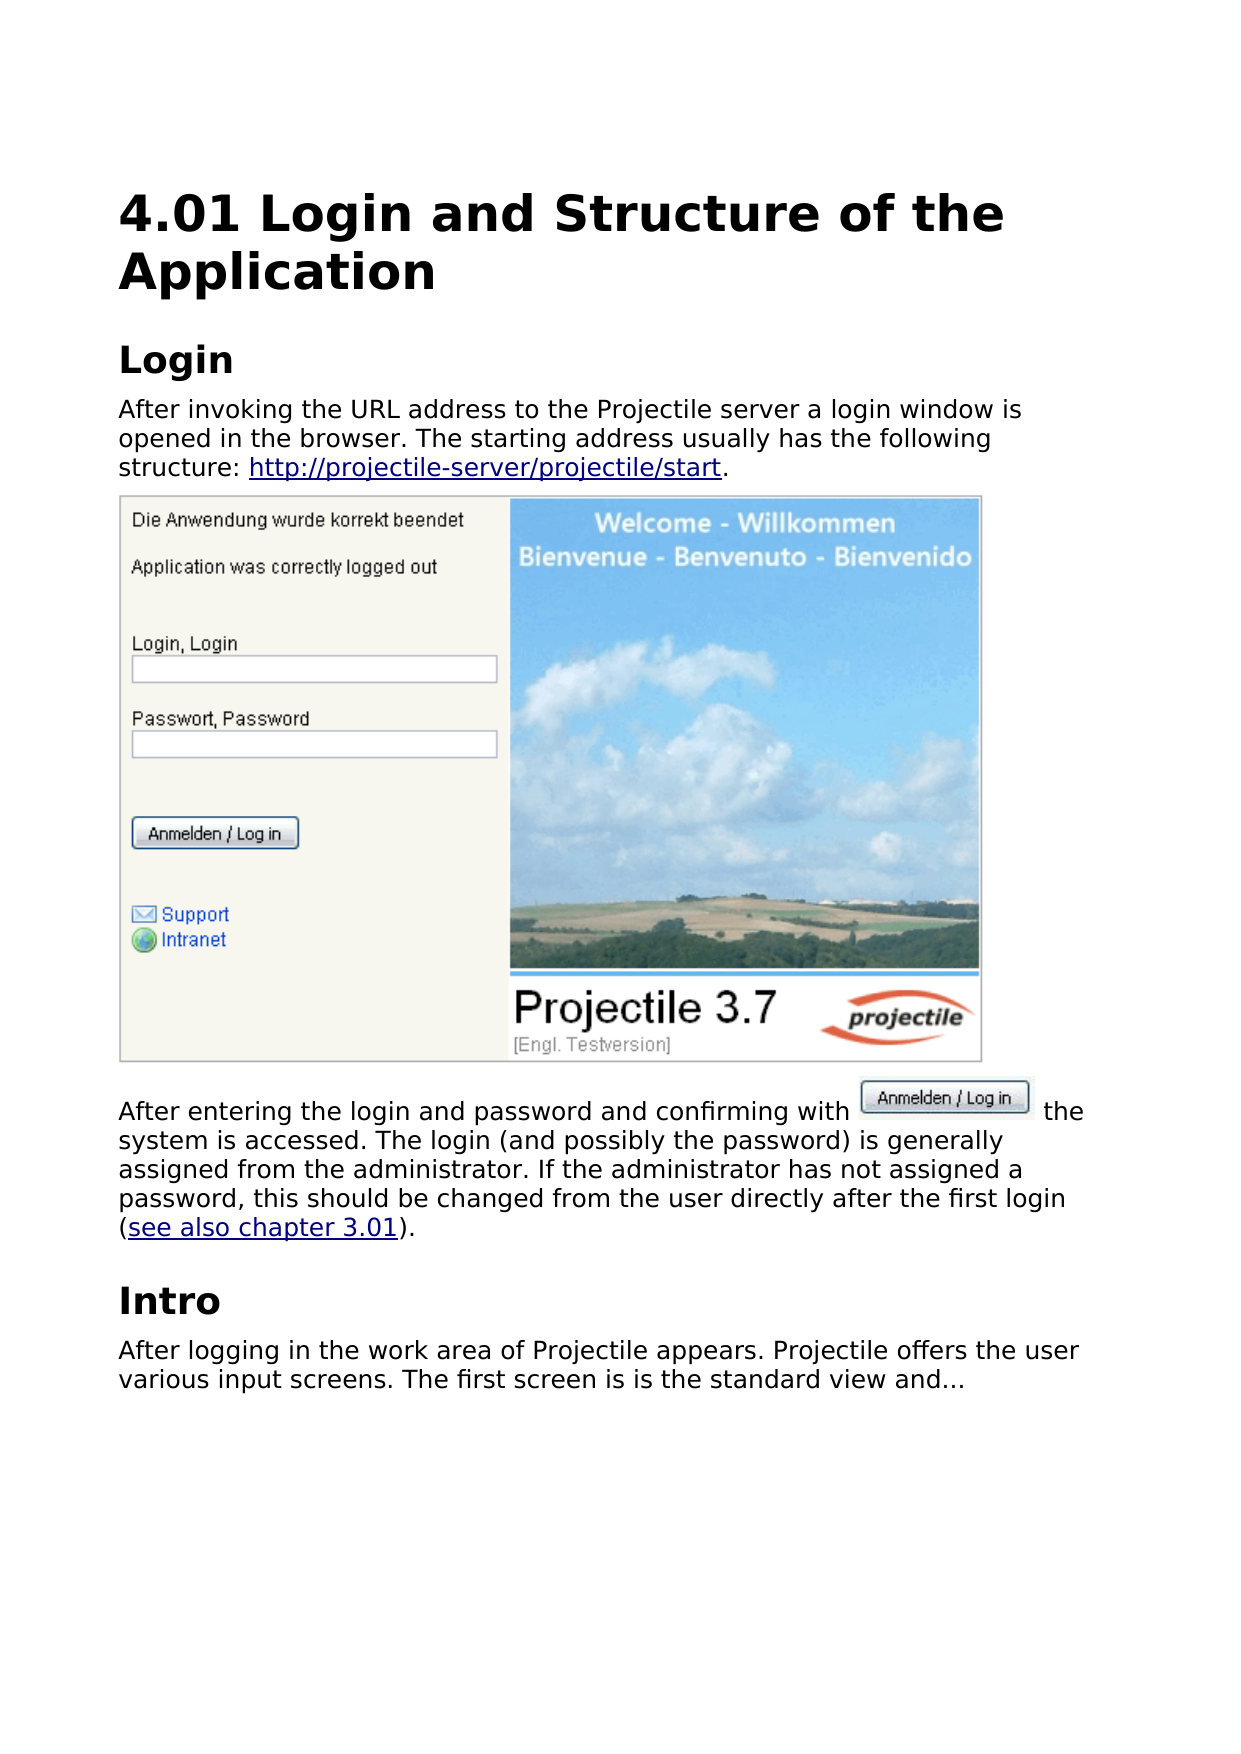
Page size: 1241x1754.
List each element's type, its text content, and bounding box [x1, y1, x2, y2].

text After logging in the work area of Projectile appears. Projectile offers the user various input screens. The first screen is is the standard view and... [118, 1336, 1122, 1394]
subtitle Login [118, 339, 1122, 382]
text After invoking the URL address to the Projectile server a login window is opened in the browser. The starting address usually has the following structure: http://projectile-server/projectile/start. [118, 395, 1122, 482]
text After entering the login and password and confirming with the system is accessed. The login (and possibly the password) is generally assigned from the administrator. If the administrator has not assigned a password, this should be changed from the user directly after the first login (see also chapter 3.01). [118, 1076, 1122, 1242]
subtitle Intro [118, 1280, 1122, 1324]
picture [858, 1076, 1035, 1120]
subtitle 4.01 Login and Structure of the Application [118, 185, 1122, 301]
picture [118, 495, 984, 1064]
